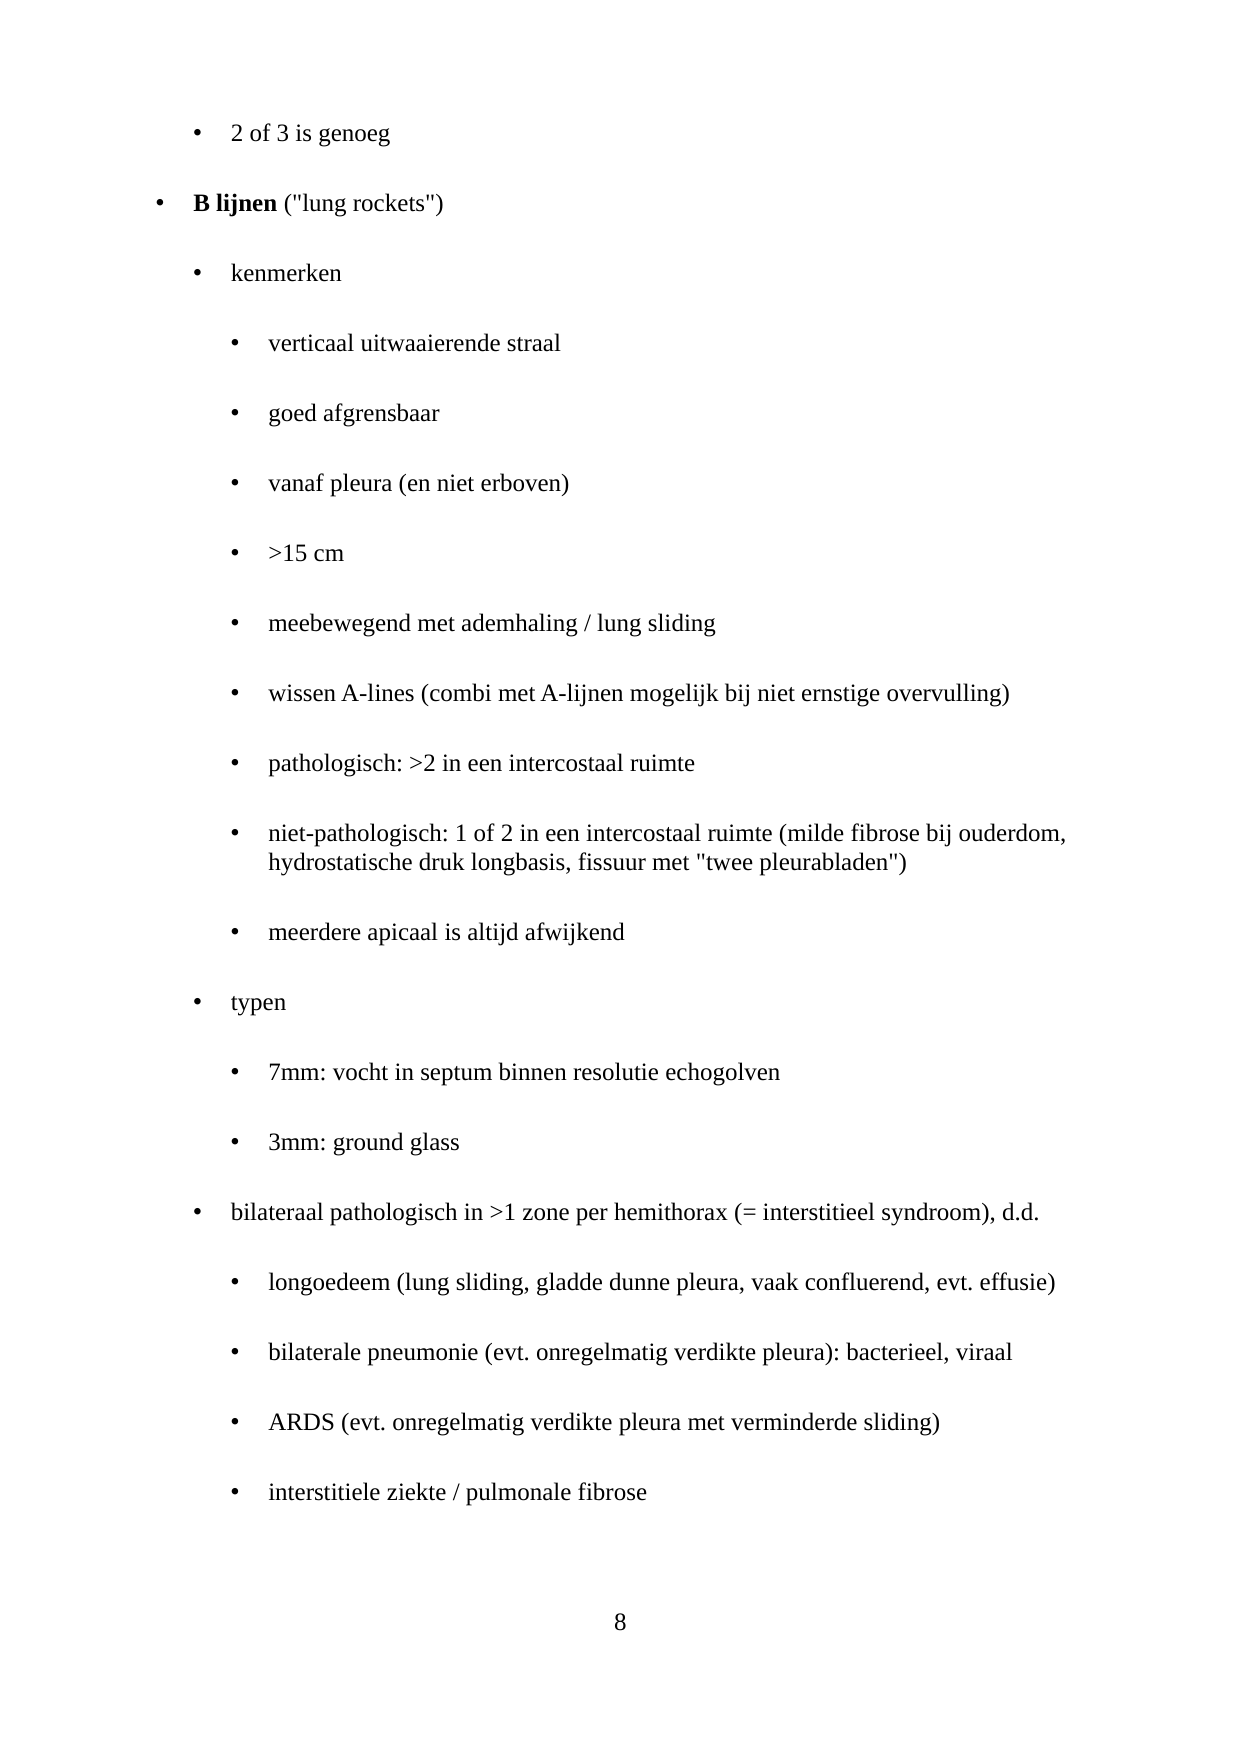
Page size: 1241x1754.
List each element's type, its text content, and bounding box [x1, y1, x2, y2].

list B lijnen ("lung rockets") [156, 188, 1122, 246]
list niet-pathologisch: 1 of 2 in een intercostaal ruimte (milde fibrose bij ouderdom, hydrostatische druk longbasis, fissuur met "twee pleurabladen") [231, 818, 1122, 904]
list longoedeem (lung sliding, gladde dunne pleura, vaak confluerend, evt. effusie) [231, 1267, 1122, 1324]
list vanaf pleura (en niet erboven) [231, 468, 1122, 526]
list bilateraal pathologisch in >1 zone per hemithorax (= interstitieel syndroom), d.d. [193, 1197, 1122, 1254]
list typen [193, 987, 1122, 1044]
list wissen A-lines (combi met A-lijnen mogelijk bij niet ernstige overvulling) [231, 678, 1122, 736]
list pathologisch: >2 in een intercostaal ruimte [231, 748, 1122, 806]
list 3mm: ground glass [231, 1127, 1122, 1184]
list >15 cm [231, 538, 1122, 596]
list interstitiele ziekte / pulmonale fibrose [231, 1477, 1122, 1534]
list kenmerken [193, 258, 1122, 316]
list meerdere apicaal is altijd afwijkend [231, 917, 1122, 974]
list 7mm: vocht in septum binnen resolutie echogolven [231, 1057, 1122, 1114]
list verticaal uitwaaierende straal [231, 328, 1122, 386]
list goed afgrensbaar [231, 398, 1122, 456]
list ARDS (evt. onregelmatig verdikte pleura met verminderde sliding) [231, 1407, 1122, 1464]
list meebewegend met ademhaling / lung sliding [231, 608, 1122, 666]
list 2 of 3 is genoeg [193, 118, 1122, 176]
list bilaterale pneumonie (evt. onregelmatig verdikte pleura): bacterieel, viraal [231, 1337, 1122, 1394]
